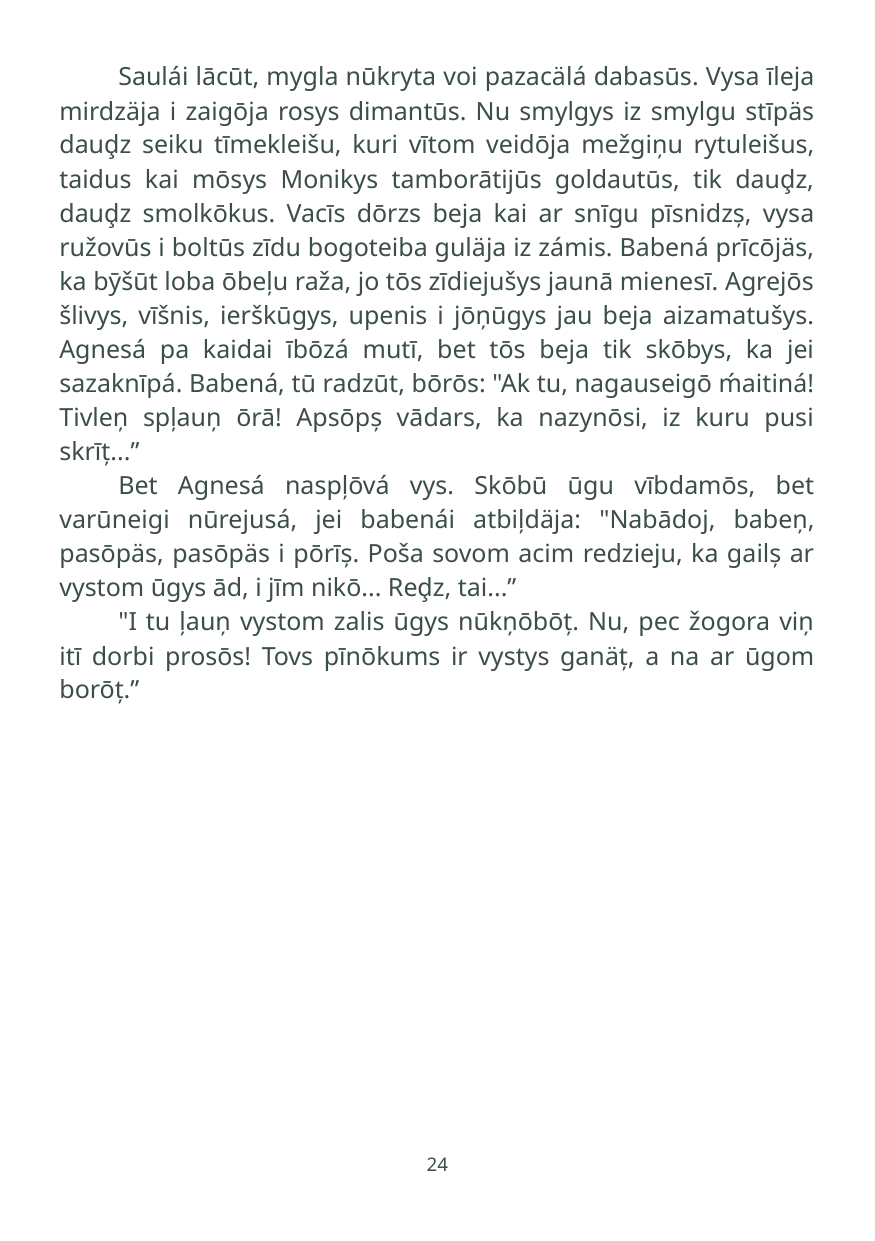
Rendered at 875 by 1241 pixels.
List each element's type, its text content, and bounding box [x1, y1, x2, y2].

text Bet Agnesá naspļōvá vys. Skōbū ūgu vībdamōs, bet varūneigi nūrejusá, jei babenái atbiļdäja: "Nabādoj, babeņ, pasōpäs, pasōpäs i pōrīș. Poša sovom acim redzieju, ka gailș ar vystom ūgys ād, i jīm nikō... Reḑz, tai...” [59, 468, 815, 604]
text "I tu ļauņ vystom zalis ūgys nūkņōbōț. Nu, pec žogora viņ itī dorbi prosōs! Tovs pīnōkums ir vystys ganäț, a na ar ūgom borōț.” [59, 604, 815, 706]
text Saulái lācūt, mygla nūkryta voi pazacälá dabasūs. Vysa īleja mirdzäja i zaigōja rosys dimantūs. Nu smylgys iz smylgu stīpäs dauḑz seiku tīmekleišu, kuri vītom veidōja mežgiņu rytuleišus, taidus kai mōsys Monikys tamborātijūs goldautūs, tik dauḑz, dauḑz smolkōkus. Vacīs dōrzs beja kai ar snīgu pīsnidzș, vysa ružovūs i boltūs zīdu bogoteiba guläja iz zámis. Babená prīcōjäs, ka bȳšūt loba ōbeļu raža, jo tōs zīdiejušys jaunā mienesī. Agrejōs šlivys, vīšnis, ierškūgys, upenis i jōņūgys jau beja aizamatušys. Agnesá pa kaidai ībōzá mutī, bet tōs beja tik skōbys, ka jei sazaknīpá. Babená, tū radzūt, bōrōs: "Ak tu, nagauseigō ḿaitiná! Tivleņ spļauņ ōrā! Apsōpș vādars, ka nazynōsi, iz kuru pusi skrīț...” [59, 59, 815, 468]
